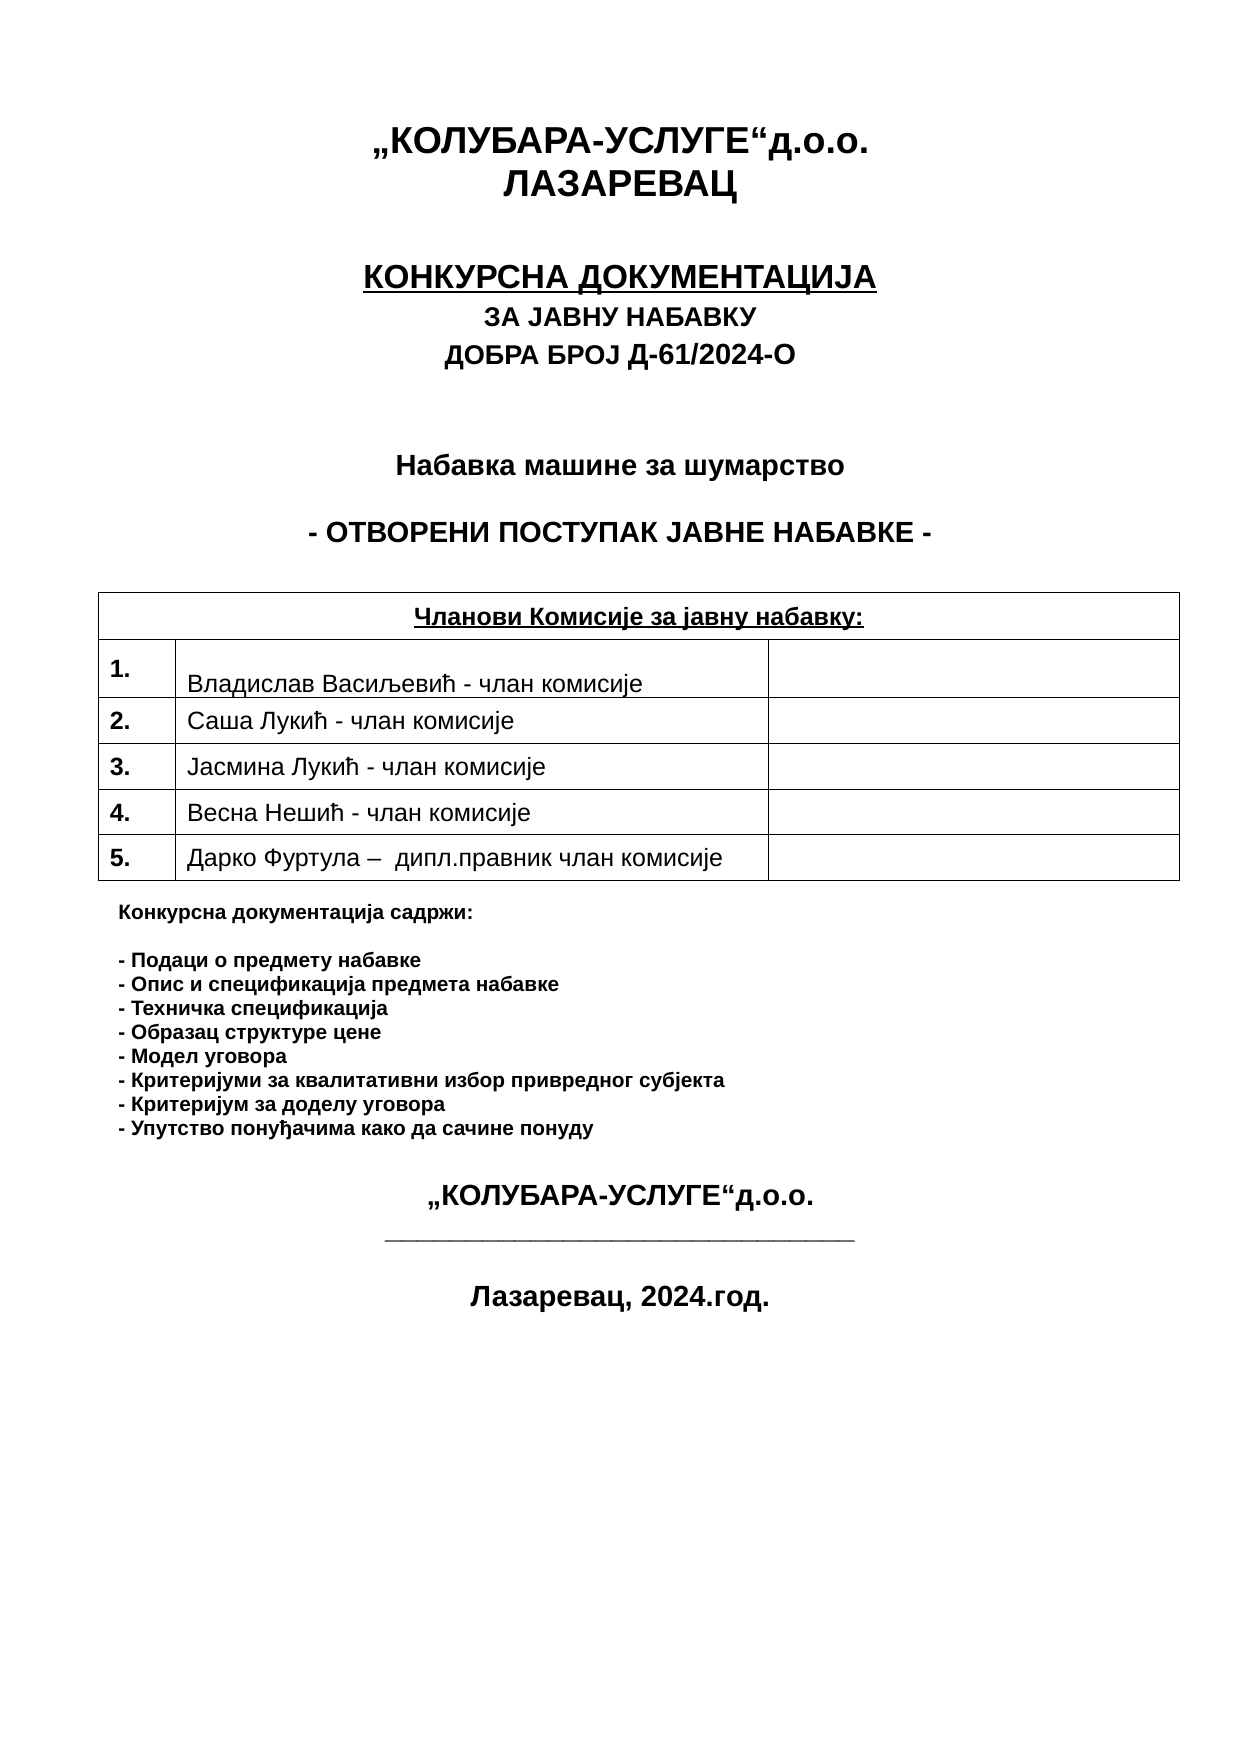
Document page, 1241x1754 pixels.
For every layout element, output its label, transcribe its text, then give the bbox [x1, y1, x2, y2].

text _____________________________ [118, 1211, 1122, 1245]
text Конкурсна документација садржи: [118, 900, 1122, 924]
table_cell Дарко Фуртула – дипл.правник члан комисије [176, 835, 768, 880]
table_cell Весна Нешић - члан комисије [176, 790, 768, 834]
text Набавка машине за шумарство [118, 448, 1122, 481]
text - Критеријуми за квалитативни избор привредног субјекта [118, 1068, 1122, 1092]
text КОНКУРСНА ДОКУМЕНТАЦИЈА [118, 257, 1122, 296]
table_cell Саша Лукић - члан комисије [176, 698, 768, 743]
text - Образац структуре цене [118, 1020, 1122, 1044]
table_cell [769, 640, 1179, 697]
text Лазаревац, 2024.год. [118, 1278, 1122, 1312]
text - Критеријум за доделу уговора [118, 1092, 1122, 1116]
table_cell 3. [99, 744, 175, 788]
table_header Чланови Комисије за јавну набавку: [99, 593, 1179, 639]
table_cell [769, 698, 1179, 743]
text - Модел уговора [118, 1044, 1122, 1068]
table_cell 1. [99, 640, 175, 697]
text - Техничка спецификација [118, 996, 1122, 1020]
table_cell Владислав Васиљевић - члан комисије [176, 640, 768, 697]
table_cell Јасмина Лукић - члан комисије [176, 744, 768, 788]
table_cell [769, 790, 1179, 834]
text - Подаци о предмету набавке [118, 948, 1122, 972]
text - Упутство понуђачима како да сачине понуду [118, 1116, 1122, 1139]
table_cell [769, 744, 1179, 788]
text ЛАЗАРЕВАЦ [118, 161, 1122, 204]
text - Опис и спецификација предмета набавке [118, 972, 1122, 996]
table_cell 2. [99, 698, 175, 743]
text ДОБРА БРОЈ Д-61/2024-O [118, 337, 1122, 371]
table_cell [769, 835, 1179, 880]
text „КОЛУБАРА-УСЛУГЕ“д.о.о. [118, 118, 1122, 161]
table_cell 4. [99, 790, 175, 834]
text „КОЛУБАРА-УСЛУГЕ“д.о.о. [118, 1178, 1122, 1211]
text ЗА ЈАВНУ НАБАВКУ [118, 301, 1122, 332]
table_cell 5. [99, 835, 175, 880]
text - ОТВОРЕНИ ПОСТУПАК ЈАВНЕ НАБАВКЕ - [118, 515, 1122, 548]
